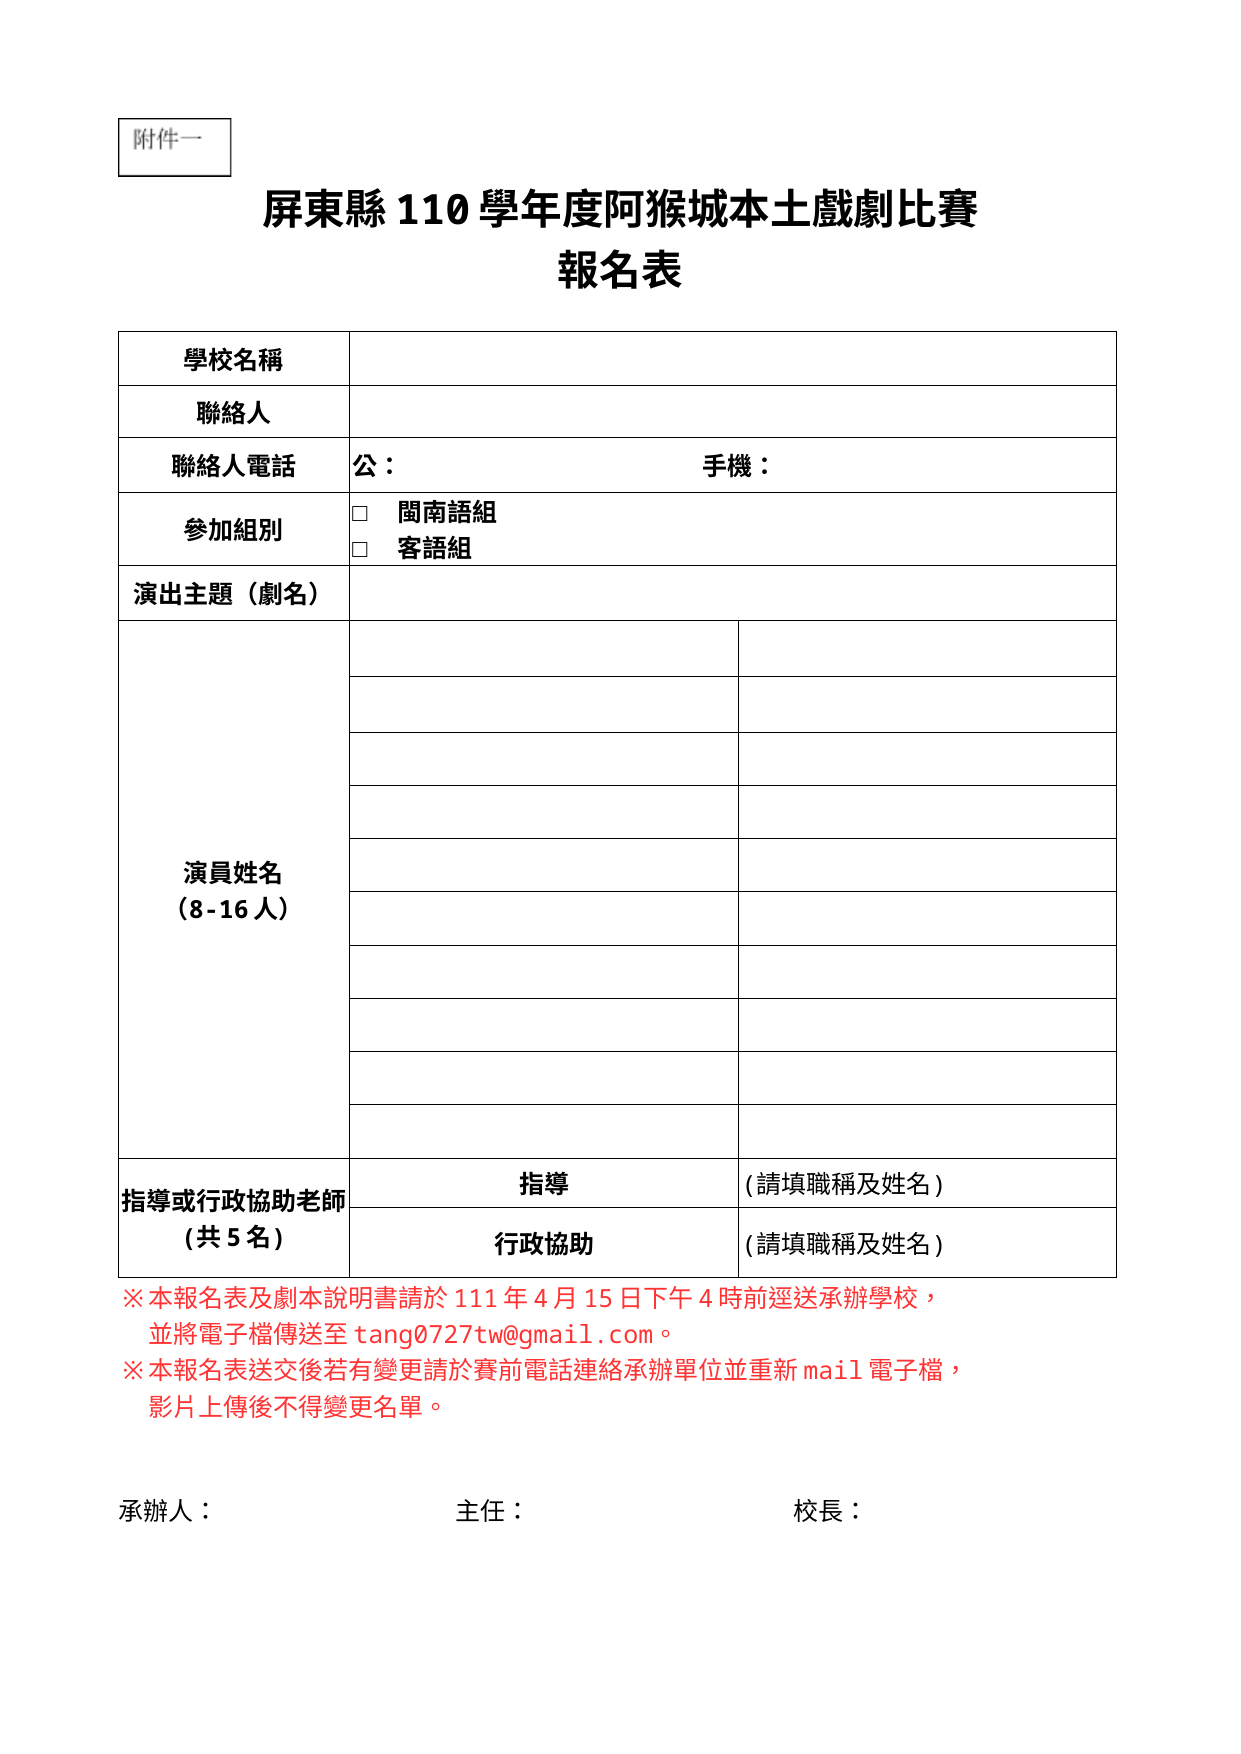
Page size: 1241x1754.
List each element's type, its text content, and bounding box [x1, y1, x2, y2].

table_cell [350, 1105, 738, 1157]
table_cell □ 閩南語組 □ 客語組 [350, 493, 1116, 565]
table_cell 參加組別 [119, 493, 349, 565]
table_cell [739, 1105, 1116, 1157]
table_cell [739, 839, 1116, 891]
table_cell [739, 892, 1116, 944]
table_cell [350, 946, 738, 998]
table_cell (請填職稱及姓名) [739, 1159, 1116, 1207]
table_cell [350, 999, 738, 1051]
table_cell 指導或行政協助老師 (共5名) [119, 1159, 349, 1277]
table_cell [739, 621, 1116, 676]
text ※本報名表及劇本說明書請於111年4月15日下午4時前逕送承辦學校， [118, 1278, 1122, 1314]
text ※本報名表送交後若有變更請於賽前電話連絡承辦單位並重新mail電子檔， [118, 1351, 1122, 1387]
table_header [350, 332, 1116, 385]
table_cell 演員姓名 （8-16人） [119, 621, 349, 1157]
table_cell [739, 733, 1116, 785]
table_cell [350, 733, 738, 785]
table_cell [350, 621, 738, 676]
table_cell (請填職稱及姓名) [739, 1208, 1116, 1277]
table_cell 行政協助 [350, 1208, 738, 1277]
table_cell [739, 1052, 1116, 1104]
text 報名表 [118, 237, 1122, 297]
table_cell [739, 786, 1116, 838]
table_cell [350, 677, 738, 732]
table_cell 演出主題（劇名） [119, 566, 349, 620]
text 屏東縣110學年度阿猴城本土戲劇比賽 [118, 176, 1122, 237]
table_cell 指導 [350, 1159, 738, 1207]
table_cell [350, 786, 738, 838]
table_cell [739, 946, 1116, 998]
table_cell [739, 677, 1116, 732]
text 影片上傳後不得變更名單。 [118, 1387, 1122, 1423]
table_cell 聯絡人電話 [119, 438, 349, 492]
table_cell [350, 839, 738, 891]
table_cell [350, 1052, 738, 1104]
text 並將電子檔傳送至tang0727tw@gmail.com。 [118, 1314, 1122, 1351]
table_cell [350, 892, 738, 944]
table_header 學校名稱 [119, 332, 349, 385]
table_cell [350, 386, 1116, 437]
table_cell [739, 999, 1116, 1051]
text 承辦人： 主任： 校長： [118, 1491, 1122, 1528]
table_cell 公： 手機： [350, 438, 1116, 492]
table_cell 聯絡人 [119, 386, 349, 437]
table_cell [350, 566, 1116, 620]
